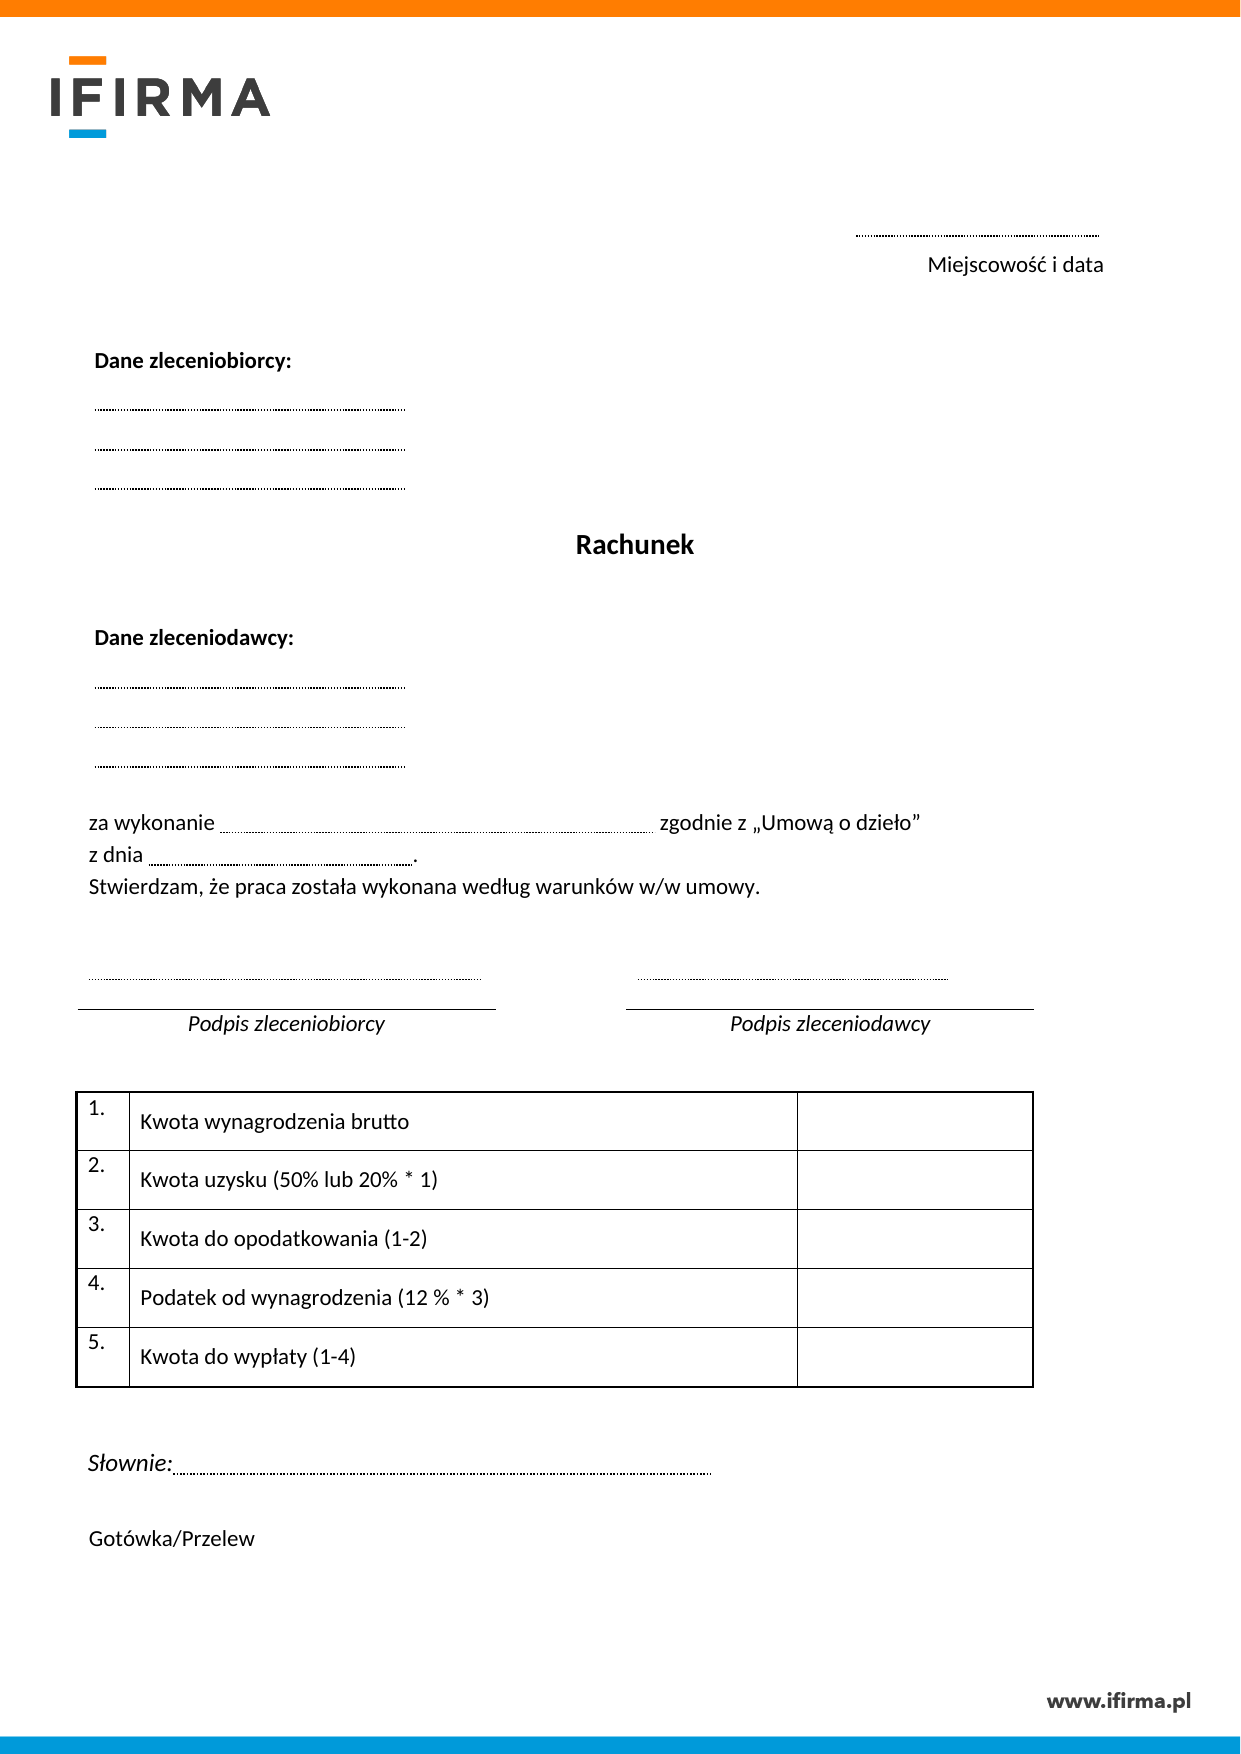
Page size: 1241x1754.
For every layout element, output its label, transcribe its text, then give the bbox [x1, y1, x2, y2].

table_cell Podatek od wynagrodzenia (12 % * 3) [130, 1269, 797, 1327]
table_header [496, 937, 626, 1009]
picture [0, 0, 1241, 177]
table_header Dane zleceniobiorcy: [89, 312, 555, 380]
table_cell 3. [78, 1210, 129, 1268]
text Stwierdzam, że praca została wykonana według warunków w/w umowy. [89, 872, 1181, 900]
table_cell Kwota uzysku (50% lub 20% * 1) [130, 1151, 797, 1209]
table_cell [76, 1388, 797, 1433]
table_cell Podpis zleceniodawcy [626, 1010, 1034, 1058]
text za wykonanie zgodnie z „Umową o dzieło” z dnia . [89, 808, 1181, 868]
table_header [78, 937, 496, 1009]
table_cell 2. [78, 1151, 129, 1209]
table_cell [89, 736, 555, 776]
table_cell [89, 657, 555, 697]
table_cell [89, 419, 555, 459]
table_cell Podpis zleceniobiorcy [78, 1010, 496, 1058]
table_header [798, 1093, 1032, 1149]
table_cell [797, 1388, 1033, 1433]
table_cell Kwota do wypłaty (1-4) [130, 1328, 797, 1386]
table_cell [89, 380, 555, 419]
table_cell Miejscowość i data [850, 245, 1181, 284]
text Rachunek [89, 526, 1181, 562]
table_header [850, 205, 1181, 245]
table_cell [798, 1269, 1032, 1327]
table_cell [798, 1210, 1032, 1268]
picture [0, 1665, 1241, 1736]
table_cell 4. [78, 1269, 129, 1327]
table_cell [798, 1328, 1032, 1386]
table_header Kwota wynagrodzenia brutto [130, 1093, 797, 1149]
table_cell Słownie: [76, 1433, 1033, 1492]
text Gotówka/Przelew [89, 1524, 1181, 1552]
table_cell Kwota do opodatkowania (1-2) [130, 1210, 797, 1268]
table_cell [798, 1151, 1032, 1209]
table_cell 5. [78, 1328, 129, 1386]
table_cell [89, 697, 555, 736]
table_header [626, 937, 1034, 1009]
table_header Dane zleceniodawcy: [89, 590, 555, 657]
table_cell [89, 459, 555, 498]
table_header 1. [78, 1093, 129, 1149]
table_cell [496, 1009, 626, 1058]
